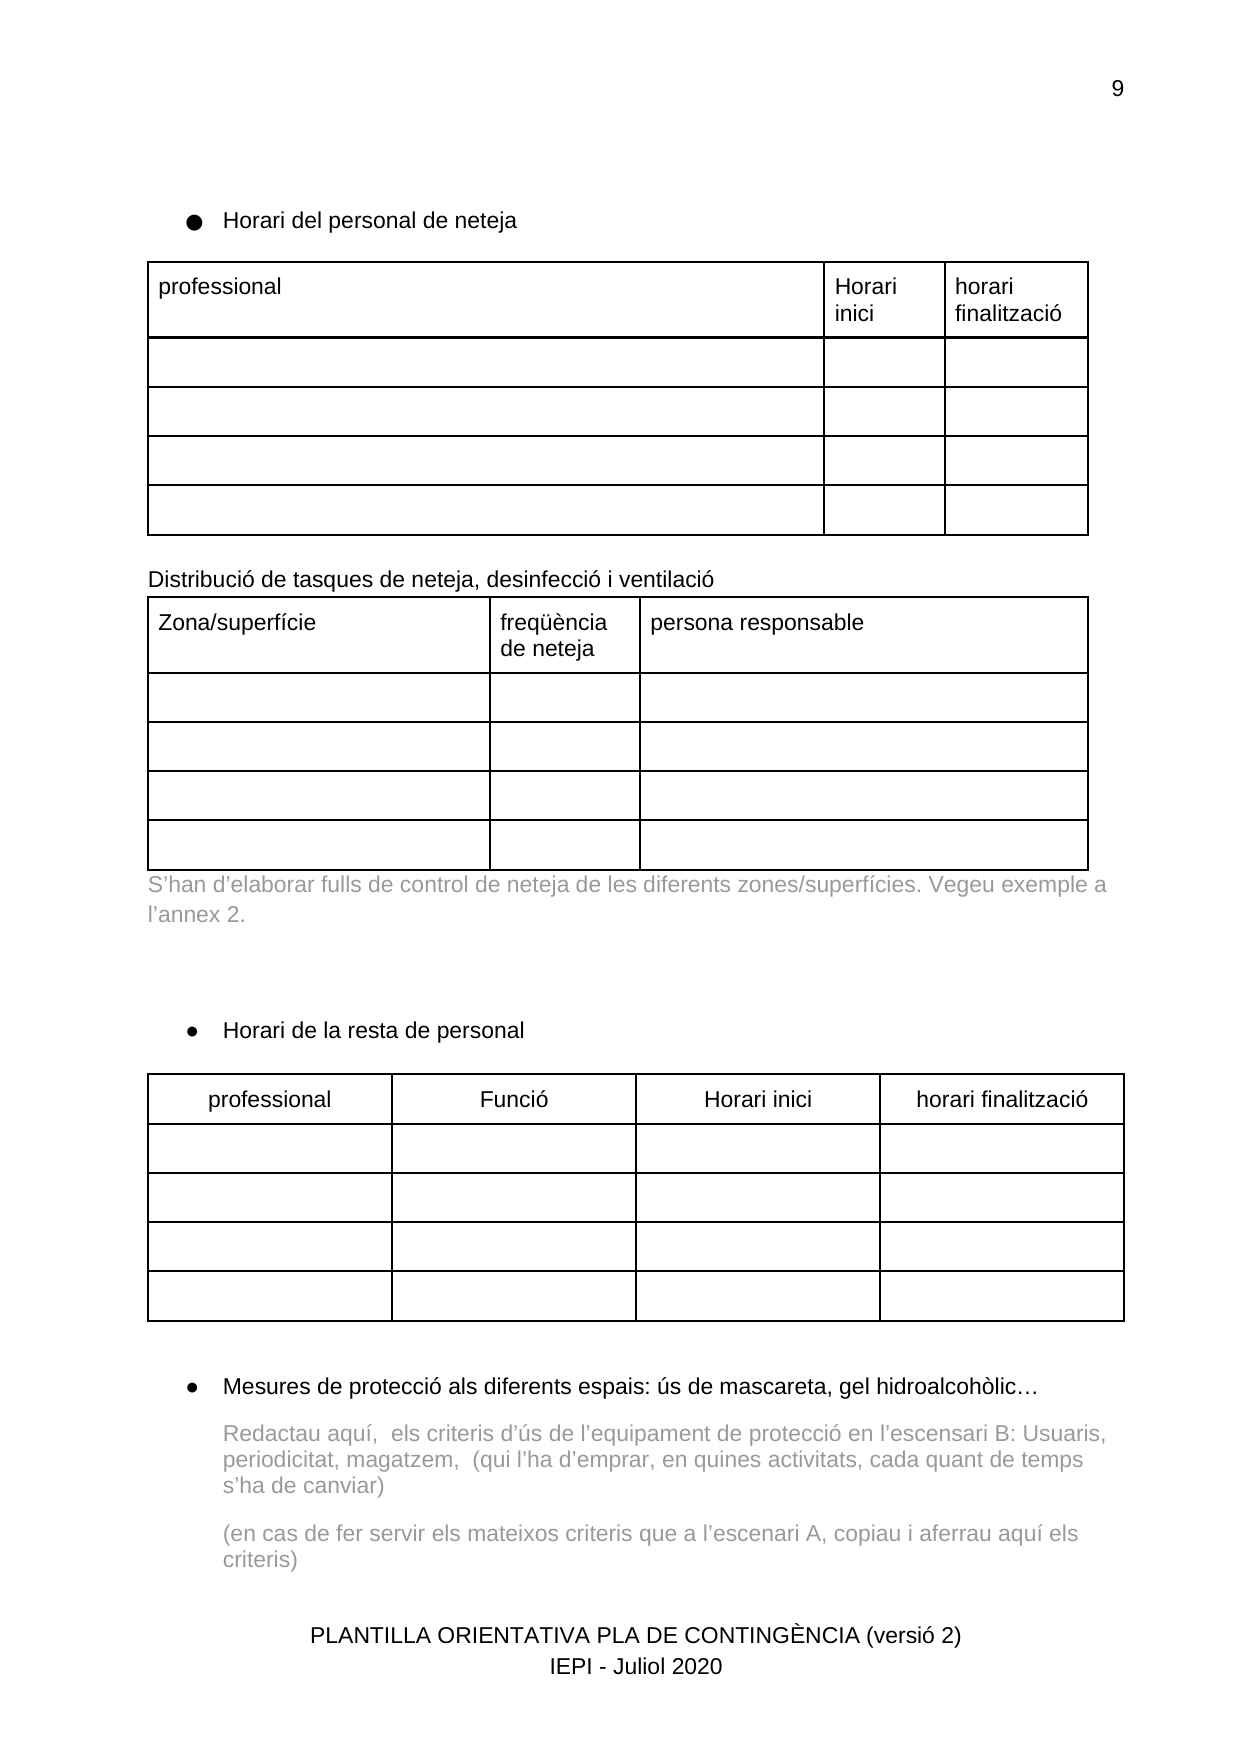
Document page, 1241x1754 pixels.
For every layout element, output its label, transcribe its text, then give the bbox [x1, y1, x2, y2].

table_header horari finalització [946, 263, 1087, 336]
table_header freqüència de neteja [491, 598, 639, 672]
table_cell [637, 1272, 879, 1319]
table_cell [825, 339, 944, 386]
table_cell [641, 821, 1087, 869]
table_header Horari inici [637, 1075, 879, 1122]
table_cell [881, 1272, 1123, 1319]
table_cell [149, 486, 823, 533]
table_cell [393, 1125, 635, 1172]
table_header Zona/superfície [149, 598, 489, 672]
table_cell [637, 1223, 879, 1270]
text (en cas de fer servir els mateixos criteris que a l’escenari A, copiau i aferrau aquí els criteris) [223, 1520, 1124, 1572]
table_cell [491, 674, 639, 721]
table_header professional [149, 1075, 391, 1122]
table_cell [946, 388, 1087, 435]
table_cell [149, 388, 823, 435]
table_cell [491, 772, 639, 819]
table_cell [149, 1174, 391, 1221]
table_cell [491, 821, 639, 869]
table_cell [149, 723, 489, 770]
table_cell [491, 723, 639, 770]
table_cell [149, 339, 823, 386]
table_cell [641, 772, 1087, 819]
table_cell [393, 1272, 635, 1319]
table_cell [825, 437, 944, 484]
table_cell [149, 1125, 391, 1172]
table_header persona responsable [641, 598, 1087, 672]
table_cell [946, 486, 1087, 533]
table_cell [881, 1174, 1123, 1221]
list Horari de la resta de personal [185, 1017, 1124, 1043]
table_cell [393, 1223, 635, 1270]
table_cell [149, 821, 489, 869]
table_cell [149, 1223, 391, 1270]
table_cell [149, 437, 823, 484]
list Mesures de protecció als diferents espais: ús de mascareta, gel hidroalcohòlic… [185, 1373, 1124, 1399]
text Redactau aquí, els criteris d’ús de l’equipament de protecció en l’escensari B: Usuaris, periodicitat, magatzem, (qui l’ha d’emprar, en quines activitats, cada quant de temps s’ha de canviar) [223, 1420, 1124, 1499]
table_header horari finalització [881, 1075, 1123, 1122]
table_cell [641, 674, 1087, 721]
table_cell [637, 1174, 879, 1221]
list Horari del personal de neteja [185, 197, 1124, 240]
table_cell [881, 1125, 1123, 1172]
text Distribució de tasques de neteja, desinfecció i ventilació [148, 566, 1124, 592]
table_cell [149, 1272, 391, 1319]
text S’han d’elaborar fulls de control de neteja de les diferents zones/superfícies. Vegeu exemple a l’annex 2. [148, 871, 1124, 927]
table_header Horari inici [825, 263, 944, 336]
table_cell [149, 674, 489, 721]
table_cell [641, 723, 1087, 770]
table_cell [946, 437, 1087, 484]
table_cell [393, 1174, 635, 1221]
table_cell [637, 1125, 879, 1172]
table_cell [149, 772, 489, 819]
table_cell [881, 1223, 1123, 1270]
table_header professional [149, 263, 823, 336]
table_cell [946, 339, 1087, 386]
table_cell [825, 388, 944, 435]
table_cell [825, 486, 944, 533]
table_header Funció [393, 1075, 635, 1122]
